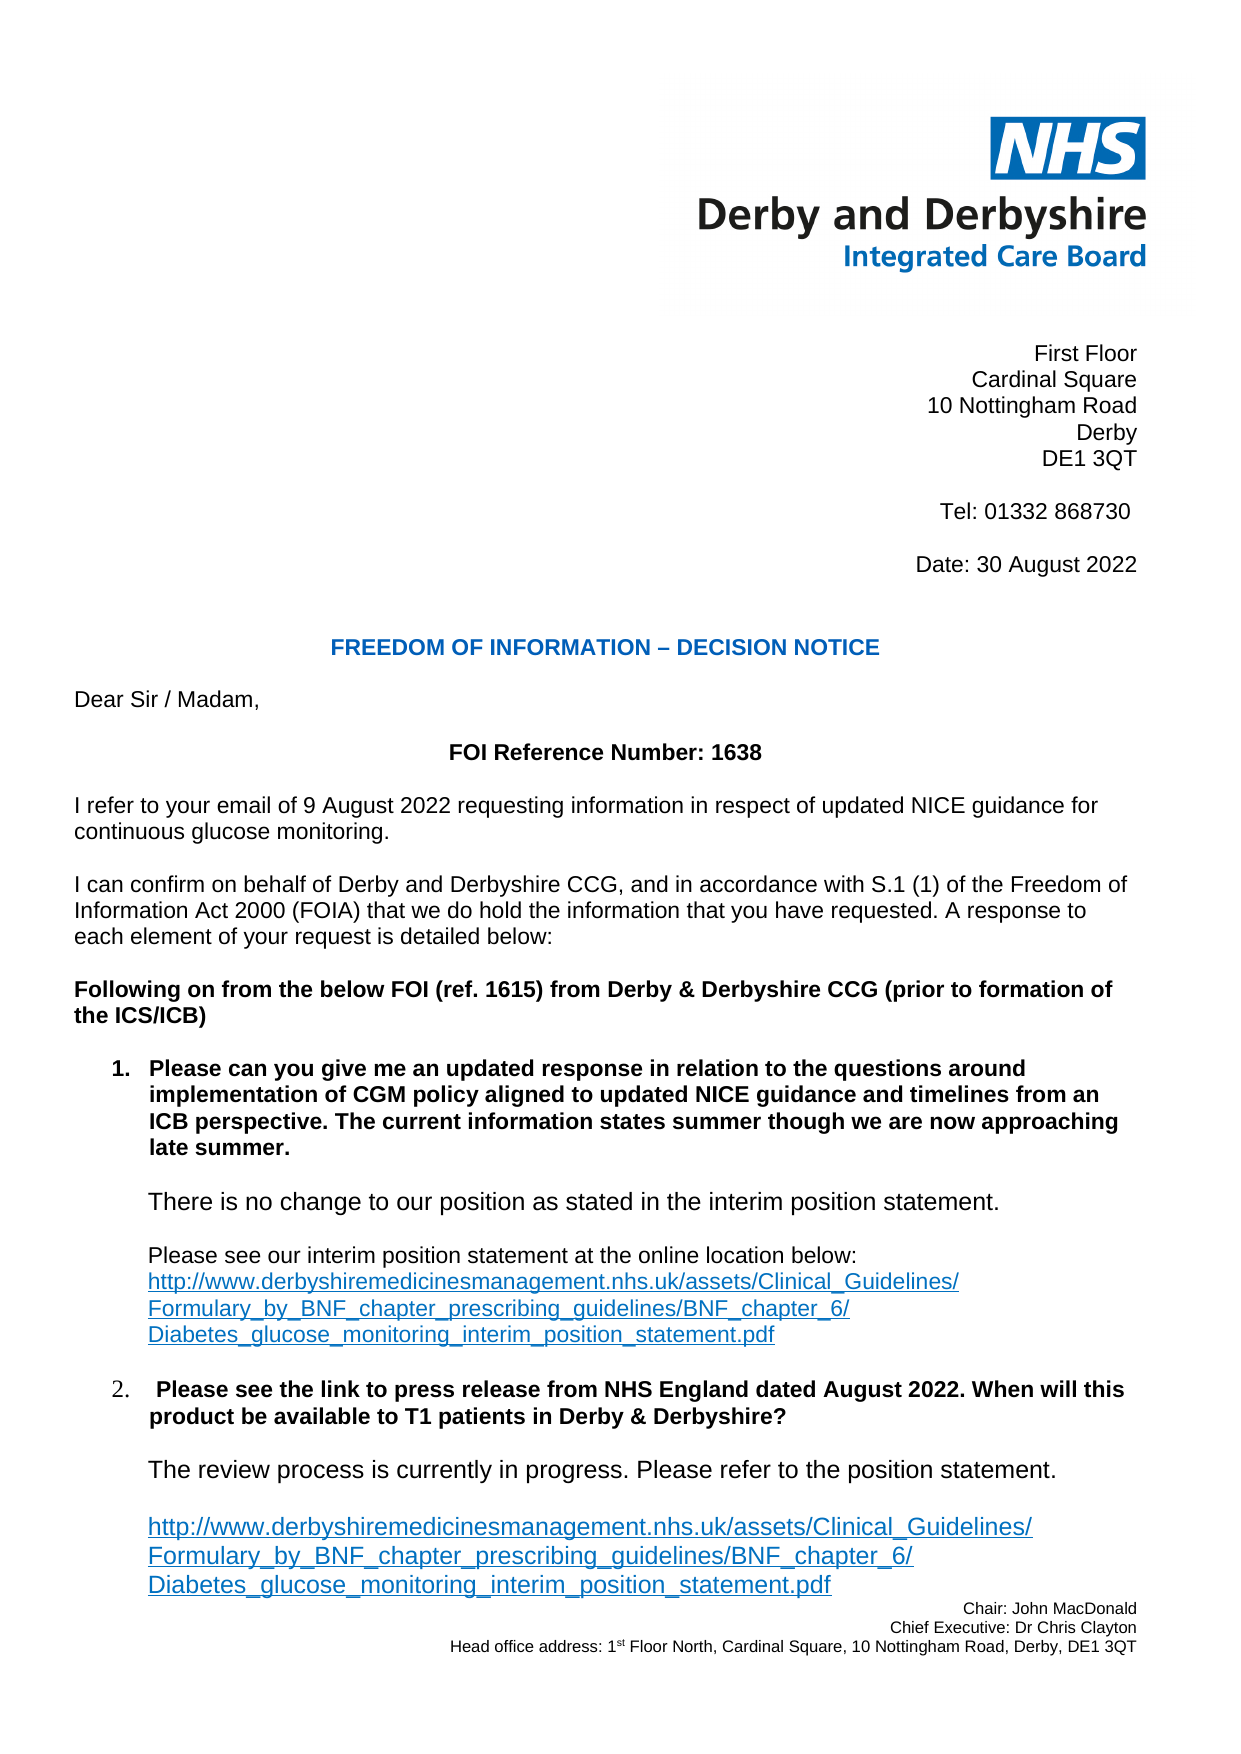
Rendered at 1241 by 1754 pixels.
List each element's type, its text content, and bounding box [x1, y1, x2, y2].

text Dear Sir / Madam, [74, 686, 1137, 712]
text I refer to your email of 9 August 2022 requesting information in respect of updated NICE guidance for continuous glucose monitoring. [74, 792, 1137, 844]
text The review process is currently in progress. Please refer to the position statement. [74, 1455, 1137, 1484]
text DE1 3QT [74, 445, 1137, 471]
list Please can you give me an updated response in relation to the questions around implementation of CGM policy aligned to updated NICE guidance and timelines from an ICB perspective. The current information states summer though we are now approaching late summer. [111, 1055, 1137, 1161]
text FREEDOM OF INFORMATION – DECISION NOTICE [74, 633, 1137, 660]
text Following on from the below FOI (ref. 1615) from Derby & Derbyshire CCG (prior to formation of the ICS/ICB) [74, 976, 1137, 1029]
text FOI Reference Number: 1638 [74, 739, 1137, 765]
text http://www.derbyshiremedicinesmanagement.nhs.uk/assets/Clinical_Guidelines/Formulary_by_BNF_chapter_prescribing_guidelines/BNF_chapter_6/Diabetes_glucose_monitoring_interim_position_statement.pdf [148, 1484, 1137, 1598]
text http://www.derbyshiremedicinesmanagement.nhs.uk/assets/Clinical_Guidelines/Formulary_by_BNF_chapter_prescribing_guidelines/BNF_chapter_6/Diabetes_glucose_monitoring_interim_position_statement.pdf [148, 1268, 1137, 1347]
text I can confirm on behalf of Derby and Derbyshire CCG, and in accordance with S.1 (1) of the Freedom of Information Act 2000 (FOIA) that we do hold the information that you have requested. A response to each element of your request is detailed below: [74, 871, 1137, 950]
text Please see our interim position statement at the online location below: [148, 1242, 1137, 1268]
text First Floor [74, 340, 1137, 366]
text Date: 30 August 2022 [74, 551, 1137, 577]
text There is no change to our position as stated in the interim position statement. [148, 1187, 1137, 1216]
text Tel: 01332 868730 [74, 498, 1137, 524]
text 10 Nottingham Road [74, 392, 1137, 419]
list Please see the link to press release from NHS England dated August 2022. When will this product be available to T1 patients in Derby & Derbyshire? [111, 1374, 1137, 1429]
text Derby [74, 419, 1137, 445]
text Cardinal Square [74, 366, 1137, 392]
